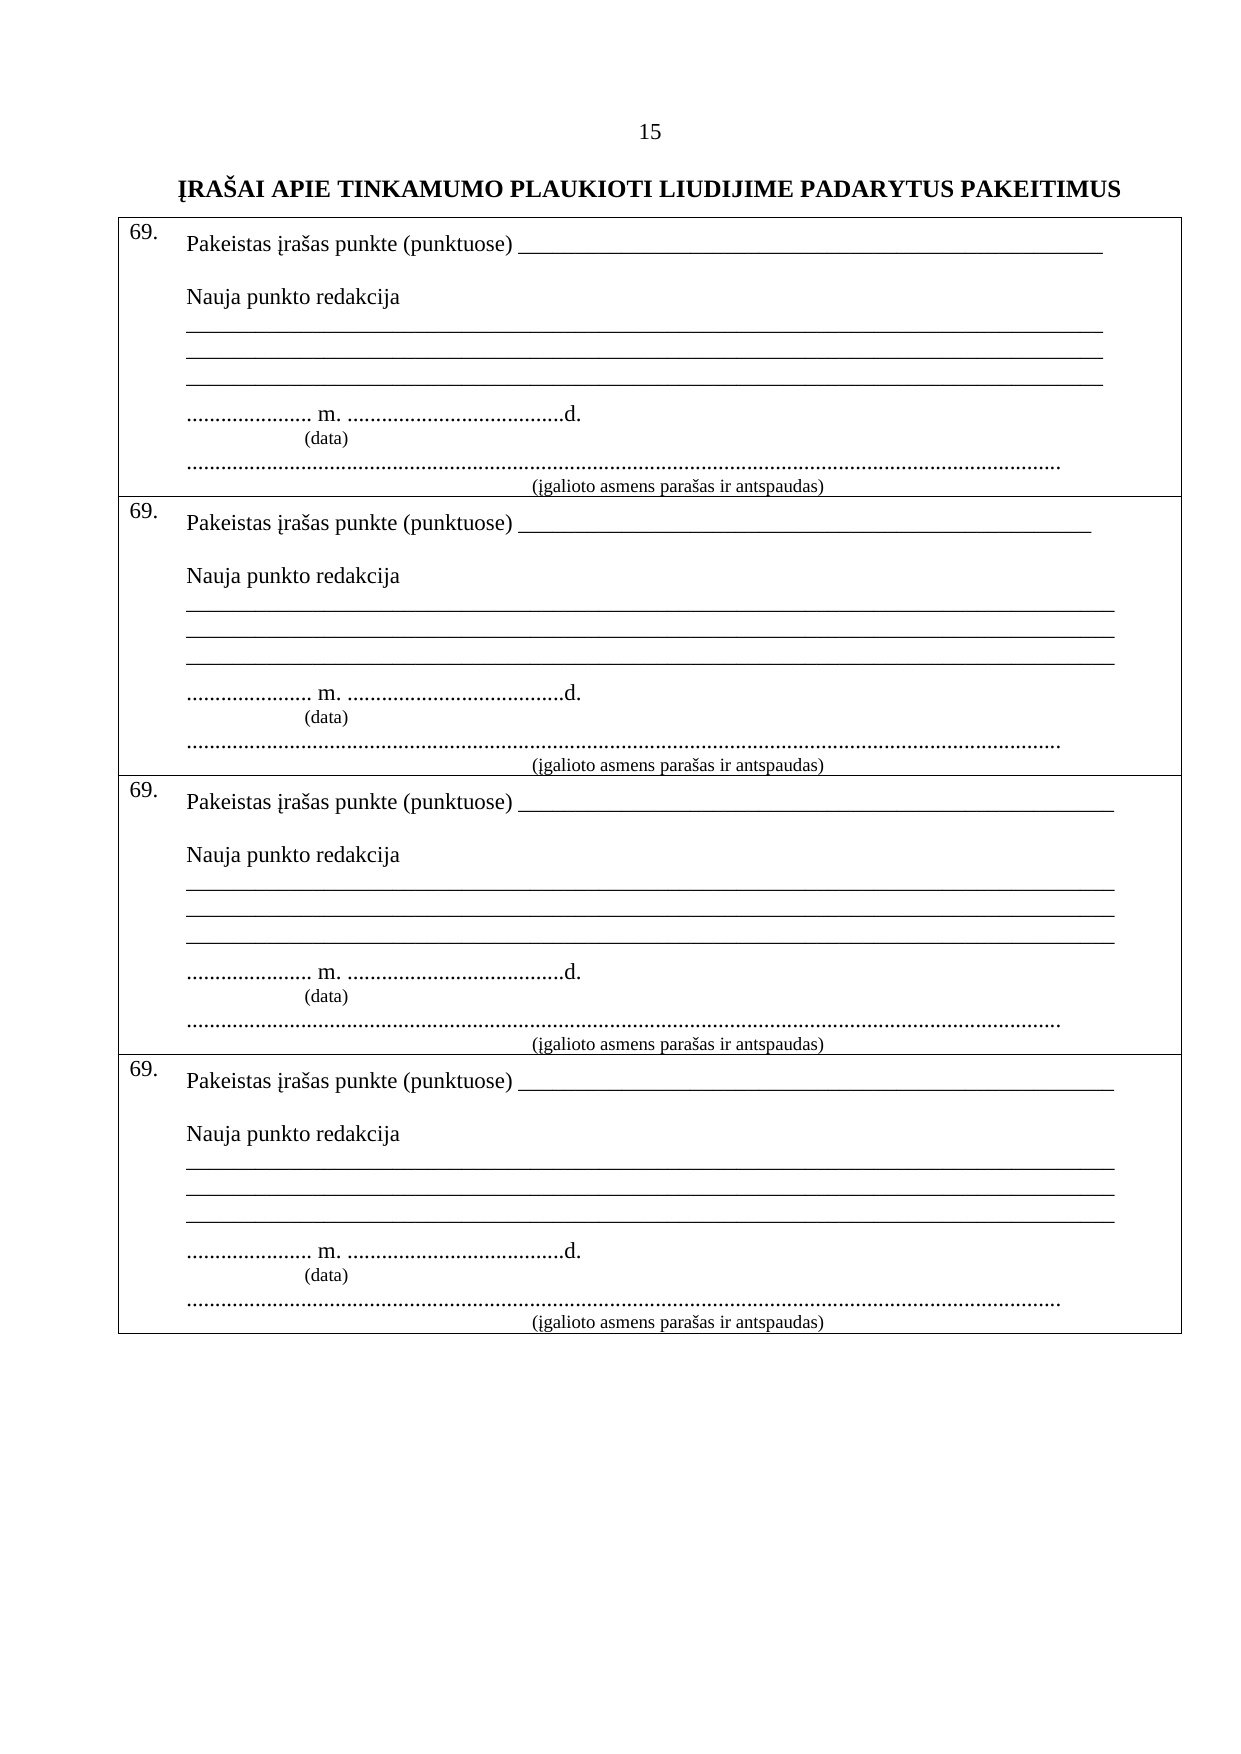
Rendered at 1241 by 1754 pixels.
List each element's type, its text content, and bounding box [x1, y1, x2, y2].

table_cell 69. [119, 497, 175, 775]
table_header 69. [119, 218, 175, 496]
table_header Pakeistas įrašas punkte (punktuose) ___________________________________________________ Nauja punkto redakcija ________________________________________________________________________________ ________________________________________________________________________________ ________________________________________________________________________________ ...................... m. ......................................d. (data) ......................................................................................................................................................... (įgalioto asmens parašas ir antspaudas) [175, 218, 1181, 496]
table_cell 69. [119, 1055, 175, 1333]
text ĮRAŠAI APIE TINKAMUMO PLAUKIOTI LIUDIJIME PADARYTUS PAKEITIMUS [118, 174, 1181, 203]
table_cell Pakeistas įrašas punkte (punktuose) ____________________________________________________ Nauja punkto redakcija _________________________________________________________________________________ _________________________________________________________________________________ _________________________________________________________________________________ ...................... m. ......................................d. (data) ......................................................................................................................................................... (įgalioto asmens parašas ir antspaudas) [175, 1055, 1181, 1333]
table_cell Pakeistas įrašas punkte (punktuose) ____________________________________________________ Nauja punkto redakcija _________________________________________________________________________________ _________________________________________________________________________________ _________________________________________________________________________________ ...................... m. ......................................d. (data) ......................................................................................................................................................... (įgalioto asmens parašas ir antspaudas) [175, 776, 1181, 1054]
table_cell 69. [119, 776, 175, 1054]
table_cell Pakeistas įrašas punkte (punktuose) __________________________________________________ Nauja punkto redakcija _________________________________________________________________________________ _________________________________________________________________________________ _________________________________________________________________________________ ...................... m. ......................................d. (data) ......................................................................................................................................................... (įgalioto asmens parašas ir antspaudas) [175, 497, 1181, 775]
